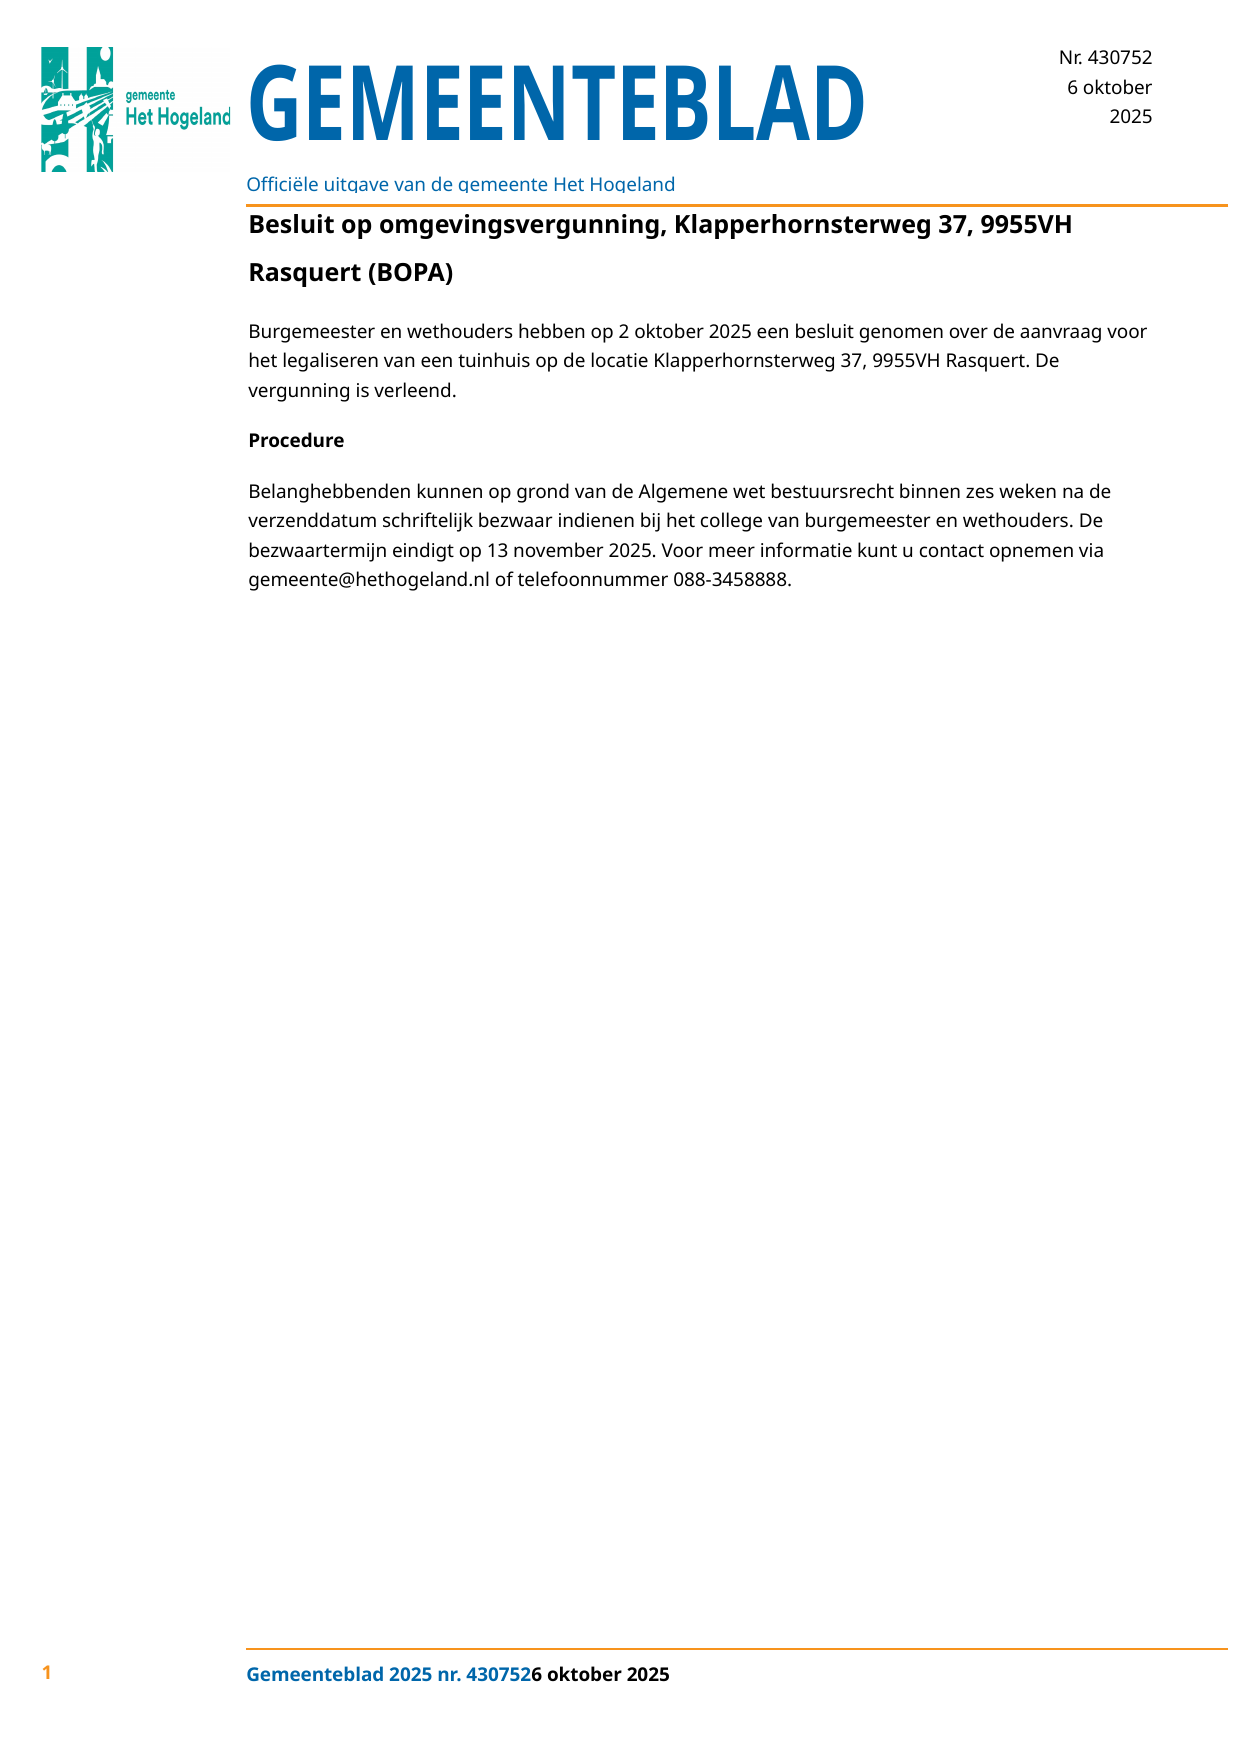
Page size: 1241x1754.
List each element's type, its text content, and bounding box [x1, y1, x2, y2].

text Belanghebbenden kunnen op grond van de Algemene wet bestuursrecht binnen zes weken na de verzenddatum schriftelijk bezwaar indienen bij het college van burgemeester en wethouders. De bezwaartermijn eindigt op 13 november 2025. Voor meer informatie kunt u contact opnemen via gemeente@hethogeland.nl of telefoonnummer 088-3458888. [248, 478, 1152, 592]
text Besluit op omgevingsvergunning, Klapperhornsterweg 37, 9955VH Rasquert (BOPA) [248, 207, 1152, 288]
picture [41, 47, 231, 172]
text Burgemeester en wethouders hebben op 2 oktober 2025 een besluit genomen over de aanvraag voor het legaliseren van een tuinhuis op de locatie Klapperhornsterweg 37, 9955VH Rasquert. De vergunning is verleend. [248, 318, 1152, 403]
text Procedure [248, 427, 1152, 453]
